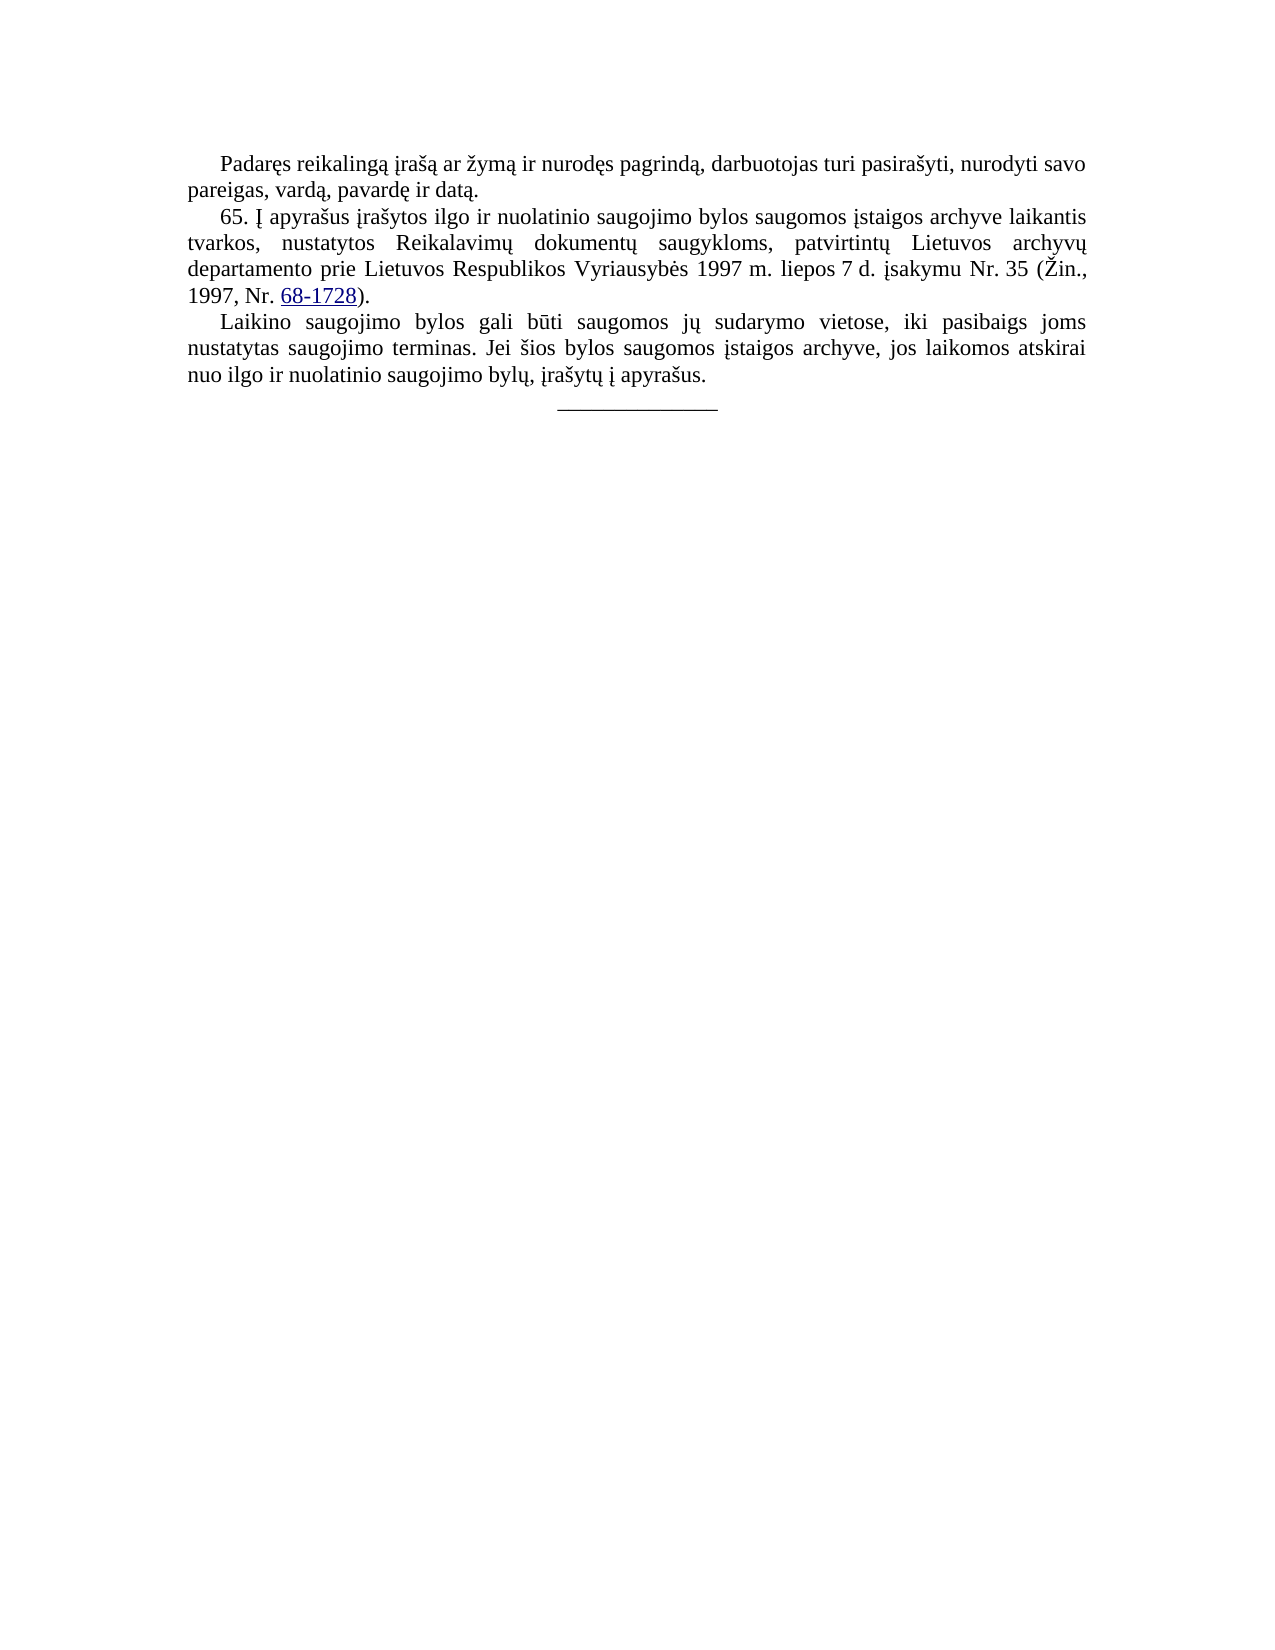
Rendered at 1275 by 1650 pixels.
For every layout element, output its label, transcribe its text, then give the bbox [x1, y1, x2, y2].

text 65. Į apyrašus įrašytos ilgo ir nuolatinio saugojimo bylos saugomos įstaigos archyve laikantis tvarkos, nustatytos Reikalavimų dokumentų saugykloms, patvirtintų Lietuvos archyvų departamento prie Lietuvos Respublikos Vyriausybės 1997 m. liepos 7 d. įsakymu Nr. 35 (Žin., 1997, Nr. 68-1728). [187, 203, 1087, 308]
text Laikino saugojimo bylos gali būti saugomos jų sudarymo vietose, iki pasibaigs joms nustatytas saugojimo terminas. Jei šios bylos saugomos įstaigos archyve, jos laikomos atskirai nuo ilgo ir nuolatinio saugojimo bylų, įrašytų į apyrašus. [187, 308, 1087, 387]
text ______________ [187, 387, 1087, 413]
text Padaręs reikalingą įrašą ar žymą ir nurodęs pagrindą, darbuotojas turi pasirašyti, nurodyti savo pareigas, vardą, pavardę ir datą. [187, 150, 1087, 203]
